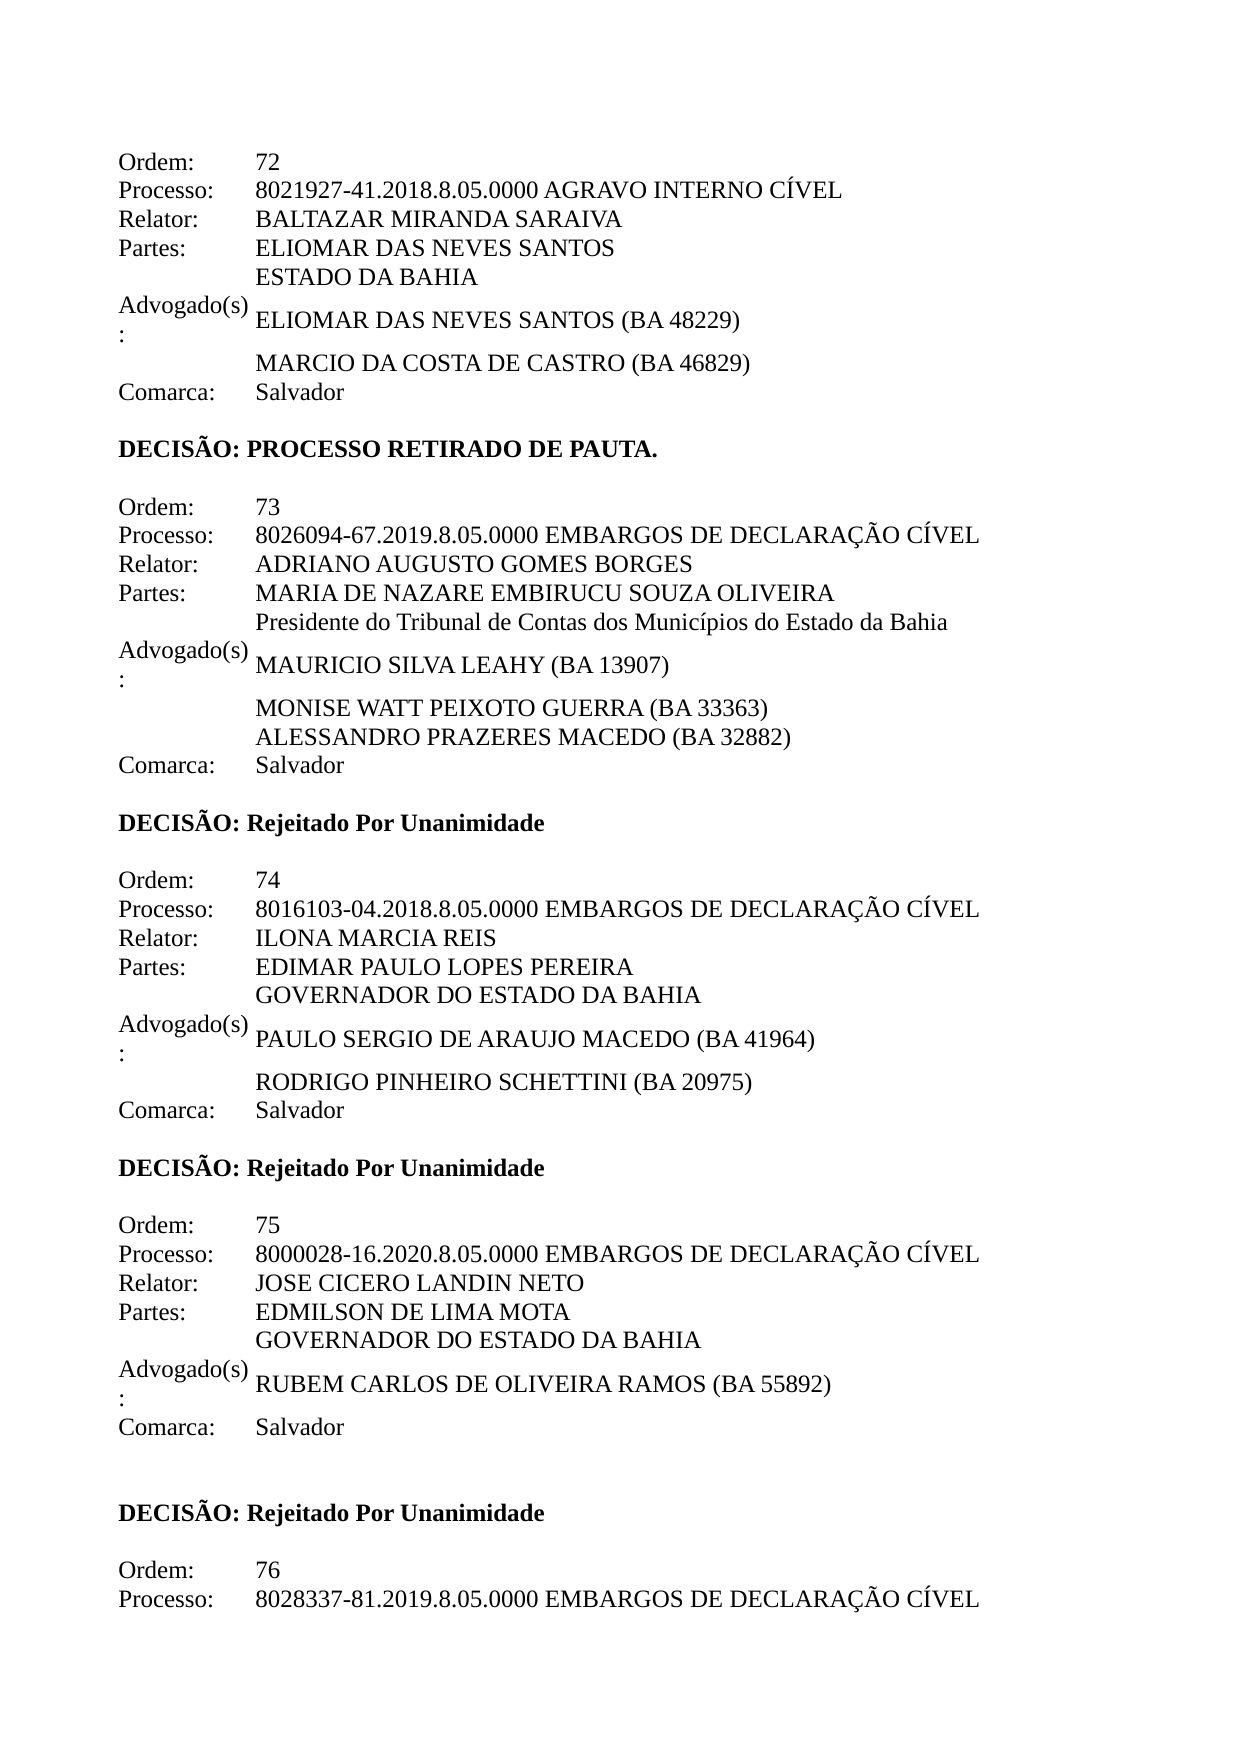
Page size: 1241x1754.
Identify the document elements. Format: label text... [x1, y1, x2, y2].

table_cell [118, 1067, 255, 1096]
table_cell Relator: [118, 204, 255, 233]
table_cell ILONA MARCIA REIS [255, 923, 981, 952]
table_cell [118, 981, 255, 1009]
table_cell Salvador [255, 1096, 981, 1124]
table_cell Comarca: [118, 751, 255, 779]
table_cell Advogado(s): [118, 1354, 255, 1412]
text DECISÃO: Rejeitado Por Unanimidade [118, 1153, 1122, 1182]
table_cell MONISE WATT PEIXOTO GUERRA (BA 33363) [255, 693, 981, 722]
table_cell ELIOMAR DAS NEVES SANTOS [255, 233, 845, 262]
table_cell MARIA DE NAZARE EMBIRUCU SOUZA OLIVEIRA [255, 578, 981, 607]
table_cell GOVERNADOR DO ESTADO DA BAHIA [255, 981, 981, 1009]
table_header Ordem: [118, 1211, 255, 1239]
table_cell Processo: [118, 894, 255, 923]
table_cell 8016103-04.2018.8.05.0000 EMBARGOS DE DECLARAÇÃO CÍVEL [255, 894, 981, 923]
table_cell ADRIANO AUGUSTO GOMES BORGES [255, 549, 981, 578]
table_cell Partes: [118, 1297, 255, 1326]
table_header 76 [255, 1556, 981, 1584]
table_header 75 [255, 1211, 981, 1239]
table_cell Processo: [118, 176, 255, 204]
table_cell GOVERNADOR DO ESTADO DA BAHIA [255, 1326, 981, 1354]
table_header 72 [255, 147, 845, 176]
table_cell [118, 1326, 255, 1354]
table_cell Partes: [118, 233, 255, 262]
table_cell Comarca: [118, 1096, 255, 1124]
table_cell Relator: [118, 1268, 255, 1297]
table_cell Partes: [118, 952, 255, 981]
table_cell Processo: [118, 1584, 255, 1613]
table_cell Comarca: [118, 377, 255, 406]
table_cell ALESSANDRO PRAZERES MACEDO (BA 32882) [255, 722, 981, 751]
table_header Ordem: [118, 1556, 255, 1584]
table_header 73 [255, 492, 981, 521]
table_cell 8000028-16.2020.8.05.0000 EMBARGOS DE DECLARAÇÃO CÍVEL [255, 1239, 981, 1268]
table_cell MAURICIO SILVA LEAHY (BA 13907) [255, 636, 981, 693]
text DECISÃO: Rejeitado Por Unanimidade [118, 808, 1122, 837]
table_cell RUBEM CARLOS DE OLIVEIRA RAMOS (BA 55892) [255, 1354, 981, 1412]
table_cell [118, 262, 255, 291]
table_cell Advogado(s): [118, 636, 255, 693]
table_cell Processo: [118, 1239, 255, 1268]
table_header Ordem: [118, 866, 255, 894]
table_cell MARCIO DA COSTA DE CASTRO (BA 46829) [255, 348, 845, 377]
table_cell PAULO SERGIO DE ARAUJO MACEDO (BA 41964) [255, 1009, 981, 1067]
table_cell ESTADO DA BAHIA [255, 262, 845, 291]
table_cell Relator: [118, 923, 255, 952]
table_header Ordem: [118, 492, 255, 521]
table_cell Salvador [255, 1412, 981, 1441]
table_cell Advogado(s): [118, 291, 255, 348]
table_cell [118, 348, 255, 377]
table_header 74 [255, 866, 981, 894]
table_cell [118, 607, 255, 636]
table_cell [118, 722, 255, 751]
table_cell BALTAZAR MIRANDA SARAIVA [255, 204, 845, 233]
table_cell Relator: [118, 549, 255, 578]
table_cell Processo: [118, 521, 255, 549]
table_header Ordem: [118, 147, 255, 176]
table_cell 8026094-67.2019.8.05.0000 EMBARGOS DE DECLARAÇÃO CÍVEL [255, 521, 981, 549]
table_cell ELIOMAR DAS NEVES SANTOS (BA 48229) [255, 291, 845, 348]
table_cell EDMILSON DE LIMA MOTA [255, 1297, 981, 1326]
table_cell RODRIGO PINHEIRO SCHETTINI (BA 20975) [255, 1067, 981, 1096]
table_cell Partes: [118, 578, 255, 607]
table_cell 8021927-41.2018.8.05.0000 AGRAVO INTERNO CÍVEL [255, 176, 845, 204]
table_cell Comarca: [118, 1412, 255, 1441]
text DECISÃO: Rejeitado Por Unanimidade [118, 1498, 1122, 1527]
table_cell JOSE CICERO LANDIN NETO [255, 1268, 981, 1297]
table_cell Salvador [255, 751, 981, 779]
table_cell Presidente do Tribunal de Contas dos Municípios do Estado da Bahia [255, 607, 981, 636]
table_cell 8028337-81.2019.8.05.0000 EMBARGOS DE DECLARAÇÃO CÍVEL [255, 1584, 981, 1613]
table_cell Advogado(s): [118, 1009, 255, 1067]
table_cell [118, 693, 255, 722]
table_cell Salvador [255, 377, 845, 406]
table_cell EDIMAR PAULO LOPES PEREIRA [255, 952, 981, 981]
text DECISÃO: PROCESSO RETIRADO DE PAUTA. [118, 434, 1122, 463]
